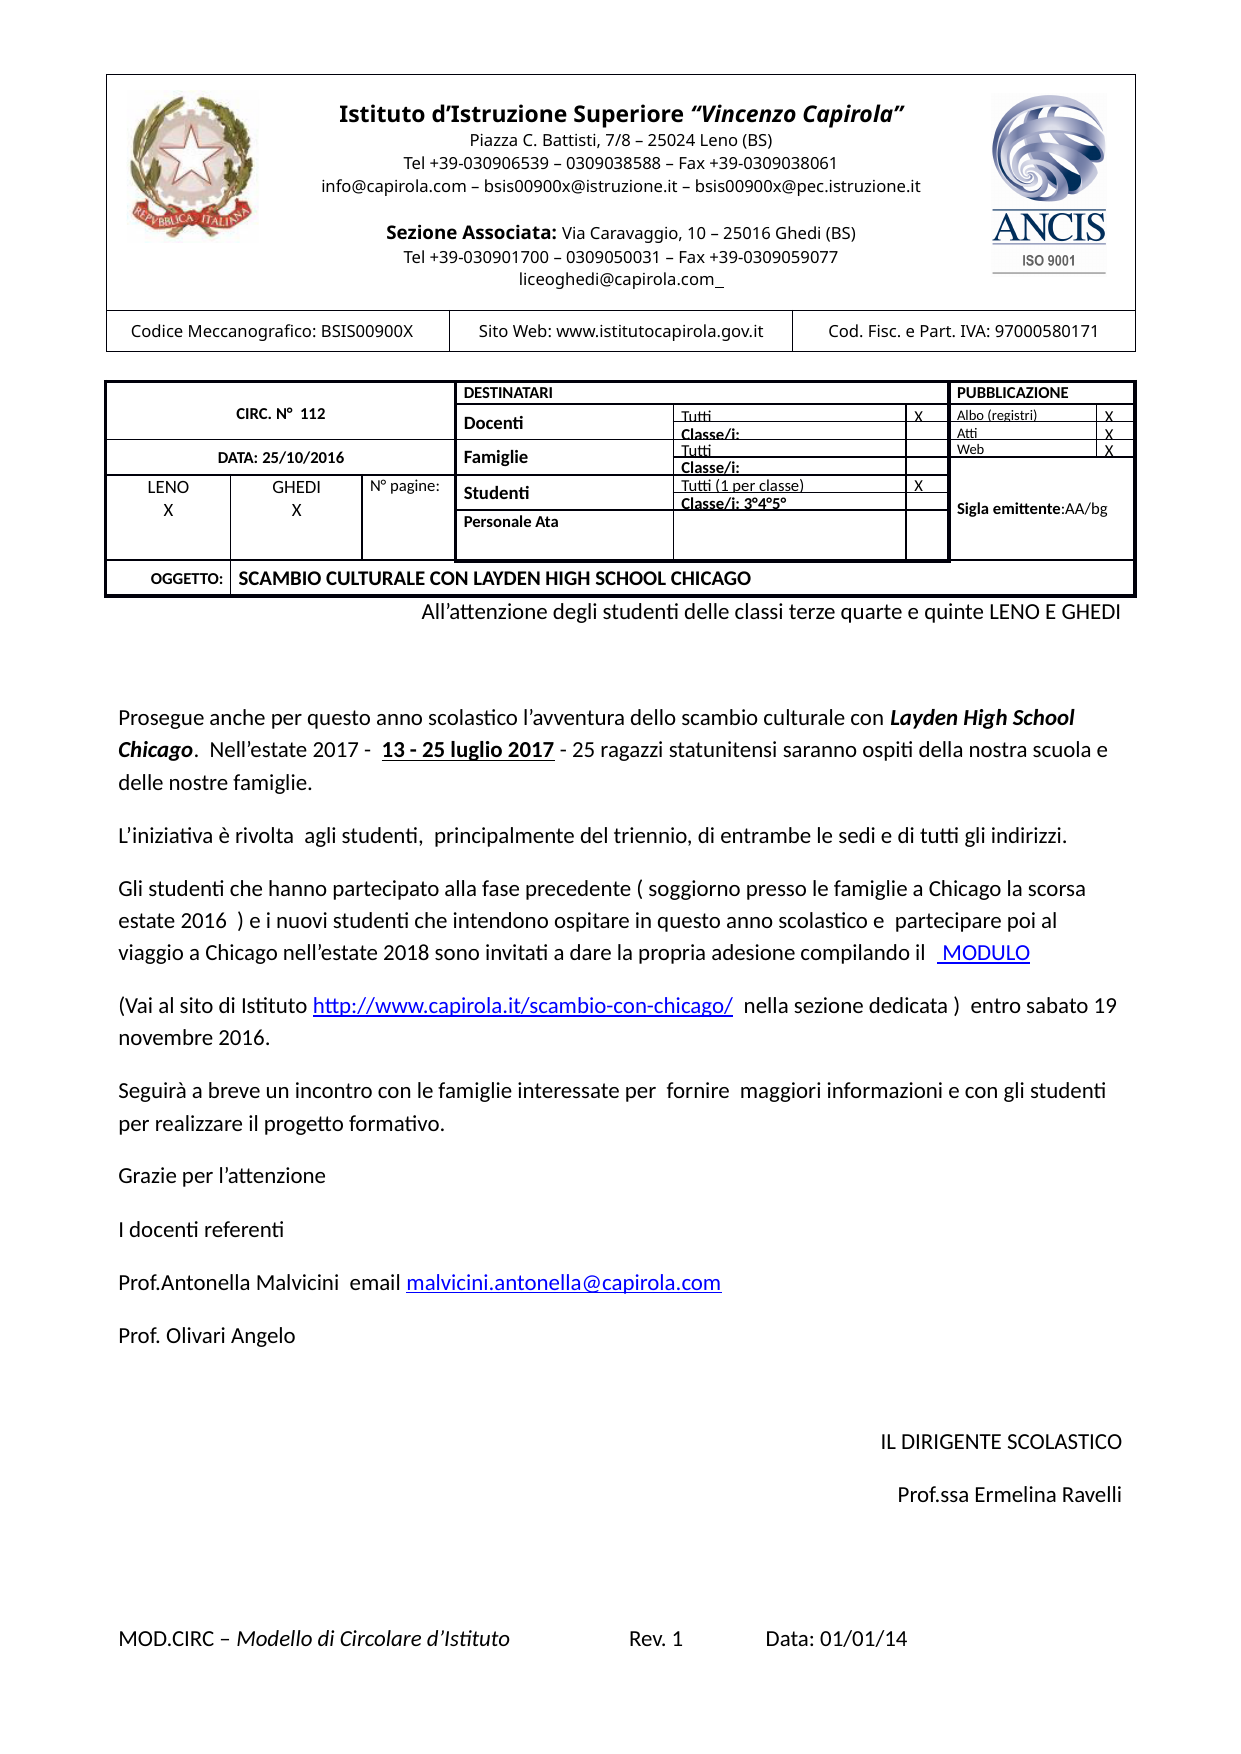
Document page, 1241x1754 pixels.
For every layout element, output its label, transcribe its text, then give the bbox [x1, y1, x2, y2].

text All’attenzione degli studenti delle classi terze quarte e quinte LENO E GHEDI [118, 598, 1122, 625]
table_cell [907, 422, 947, 438]
text I docenti referenti [118, 1215, 1122, 1243]
table_cell Famiglie [457, 440, 673, 474]
table_cell N° pagine: [363, 476, 454, 559]
table_cell Atti [951, 422, 1096, 438]
table_cell X [907, 405, 947, 421]
table_cell [907, 440, 947, 456]
text Prof.ssa Ermelina Ravelli [118, 1480, 1122, 1508]
table_cell Albo (registri) [951, 405, 1096, 421]
text Prof. Olivari Angelo [118, 1321, 1122, 1349]
table_cell Classe/i: 3°4°5° [674, 493, 905, 509]
table_cell SCAMBIO CULTURALE CON LAYDEN HIGH SCHOOL CHICAGO [231, 561, 1133, 594]
table_cell Tutti [674, 405, 905, 421]
table_cell [674, 511, 905, 559]
table_cell [907, 493, 947, 509]
table_cell OGGETTO: [107, 561, 230, 594]
table_cell LENO X [107, 476, 230, 559]
table_cell DATA: 25/10/2016 [107, 440, 454, 474]
text Grazie per l’attenzione [118, 1162, 1122, 1190]
table_cell [907, 458, 947, 474]
text L’iniziativa è rivolta agli studenti, principalmente del triennio, di entrambe le sedi e di tutti gli indirizzi. [118, 821, 1122, 849]
text Seguirà a breve un incontro con le famiglie interessate per fornire maggiori informazioni e con gli studenti per realizzare il progetto formativo. [118, 1076, 1122, 1137]
table_cell X [1097, 440, 1133, 456]
text Prof.Antonella Malvicini email malvicini.antonella@capirola.com [118, 1268, 1122, 1296]
table_cell Personale Ata [457, 511, 673, 559]
table_cell Classe/i: [674, 458, 905, 474]
table_cell Web [951, 440, 1096, 456]
table_cell [907, 511, 947, 559]
table_cell X [1097, 405, 1133, 421]
table_cell Tutti [674, 440, 905, 456]
text (Vai al sito di Istituto http://www.capirola.it/scambio-con-chicago/ nella sezione dedicata ) entro sabato 19 novembre 2016. [118, 991, 1122, 1051]
table_cell Docenti [457, 405, 673, 438]
text Prosegue anche per questo anno scolastico l’avventura dello scambio culturale con Layden High School Chicago. Nell’estate 2017 - 13 - 25 luglio 2017 - 25 ragazzi statunitensi saranno ospiti della nostra scuola e delle nostre famiglie. [118, 703, 1122, 796]
table_cell Classe/i: [674, 422, 905, 438]
table_cell Sigla emittente:AA/bg [951, 458, 1133, 559]
text IL DIRIGENTE SCOLASTICO [118, 1427, 1122, 1455]
table_header CIRC. N° 112 [107, 383, 454, 438]
table_cell GHEDI X [231, 476, 361, 559]
picture [991, 93, 1107, 277]
table_header DESTINATARI [457, 383, 947, 403]
text Gli studenti che hanno partecipato alla fase precedente ( soggiorno presso le famiglie a Chicago la scorsa estate 2016 ) e i nuovi studenti che intendono ospitare in questo anno scolastico e partecipare poi al viaggio a Chicago nell’estate 2018 sono invitati a dare la propria adesione compilando il MODULO [118, 874, 1122, 966]
table_cell X [907, 476, 947, 492]
table_cell Tutti (1 per classe) [674, 476, 905, 492]
table_cell Studenti [457, 476, 673, 509]
table_header PUBBLICAZIONE [951, 383, 1133, 403]
table_cell X [1097, 422, 1133, 438]
